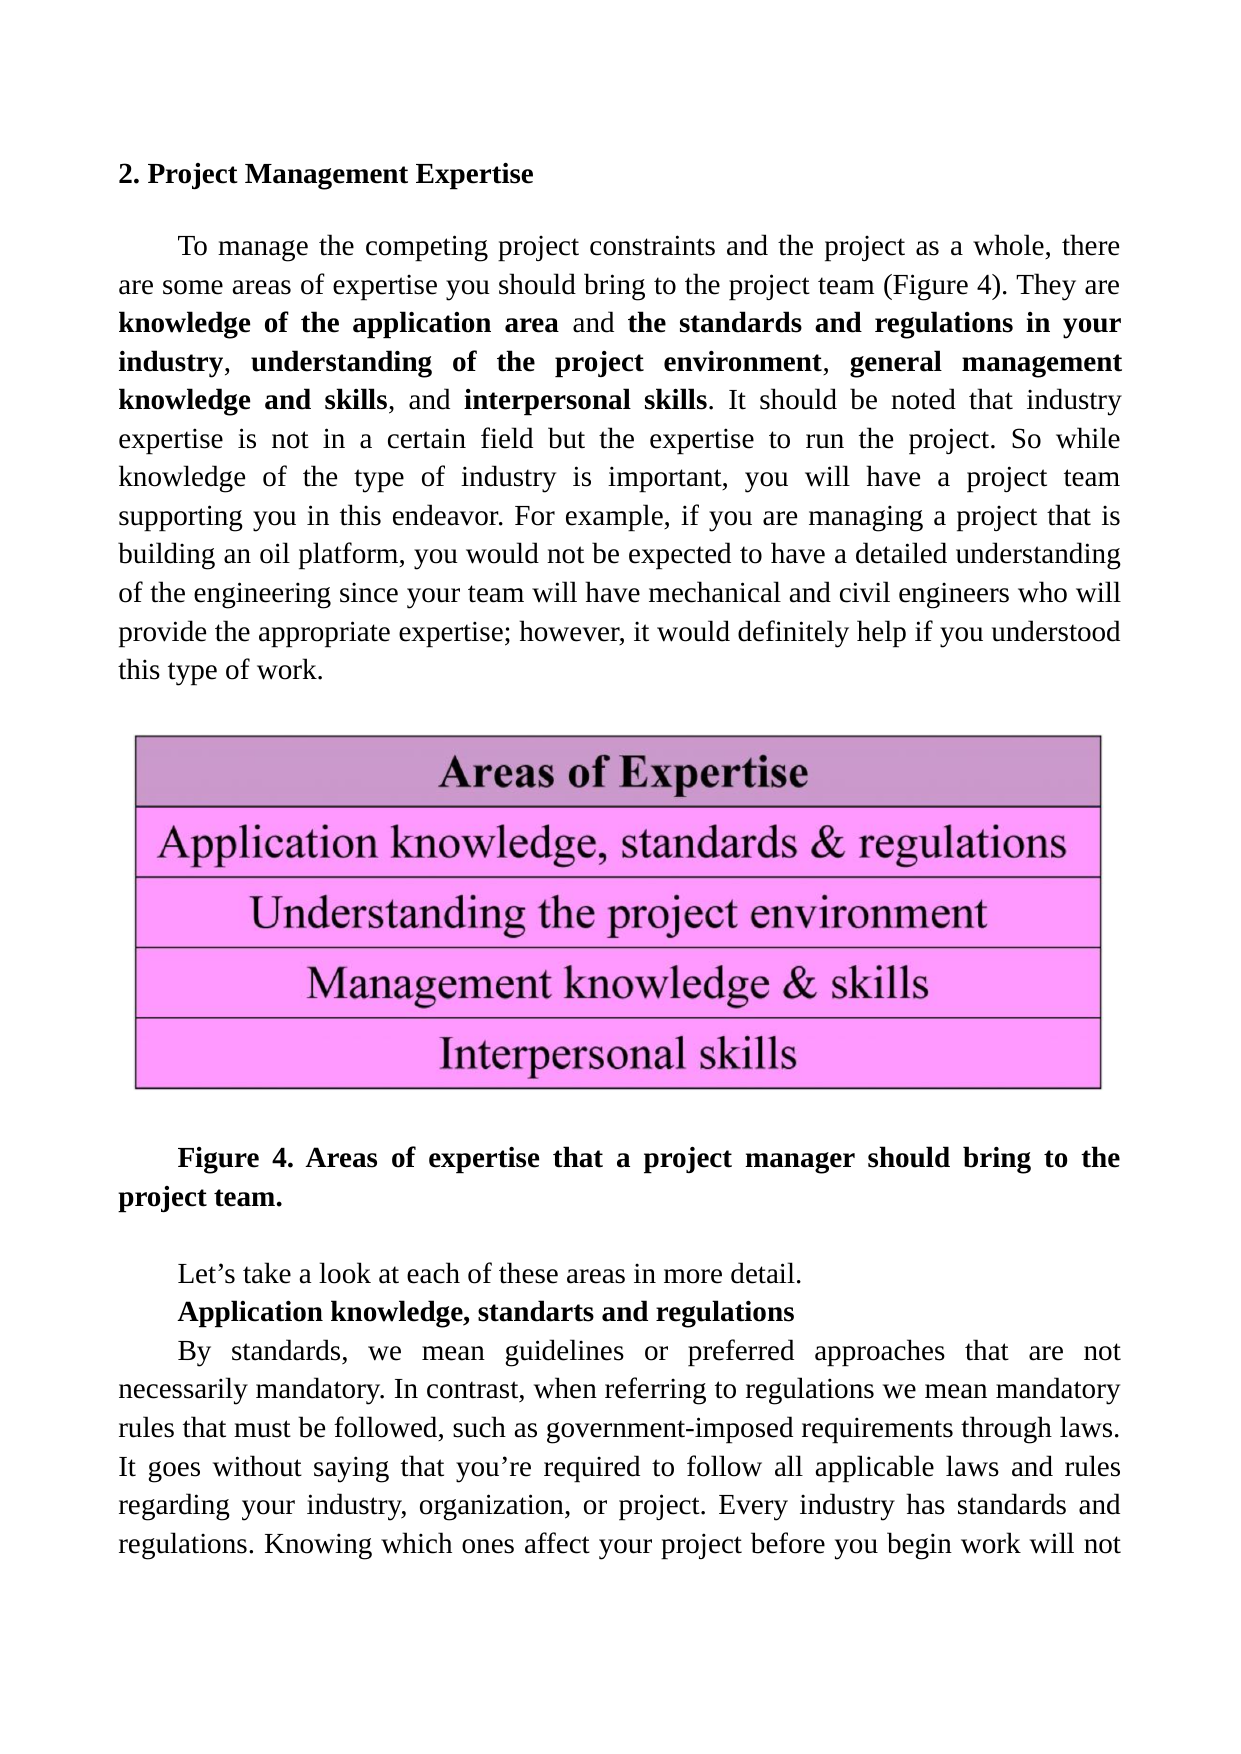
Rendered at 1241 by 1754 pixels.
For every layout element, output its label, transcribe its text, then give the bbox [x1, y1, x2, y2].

text Figure 4. Areas of expertise that a project manager should bring to the project team. [118, 1140, 1122, 1212]
text Let’s take a look at each of these areas in more detail. [118, 1256, 1122, 1289]
text 2. Project Management Expertise [118, 157, 1122, 190]
text Application knowledge, standarts and regulations [118, 1294, 1122, 1328]
text By standards, we mean guidelines or preferred approaches that are not necessarily mandatory. In contrast, when referring to regulations we mean mandatory rules that must be followed, such as government-imposed requirements through laws. It goes without saying that you’re required to follow all applicable laws and rules regarding your industry, organization, or project. Every industry has standards and regulations. Knowing which ones affect your project before you begin work will not [118, 1333, 1122, 1559]
text To manage the competing project constraints and the project as a whole, there are some areas of expertise you should bring to the project team (Figure 4). They are knowledge of the application area and the standards and regulations in your industry, understanding of the project environment, general management knowledge and skills, and interpersonal skills. It should be noted that industry expertise is not in a certain field but the expertise to run the project. So while knowledge of the type of industry is important, you will have a project team supporting you in this endeavor. For example, if you are managing a project that is building an oil platform, you would not be expected to have a detailed understanding of the engineering since your team will have mechanical and civil engineers who will provide the appropriate expertise; however, it would definitely help if you understood this type of work. [118, 228, 1122, 686]
picture [118, 729, 1123, 1097]
